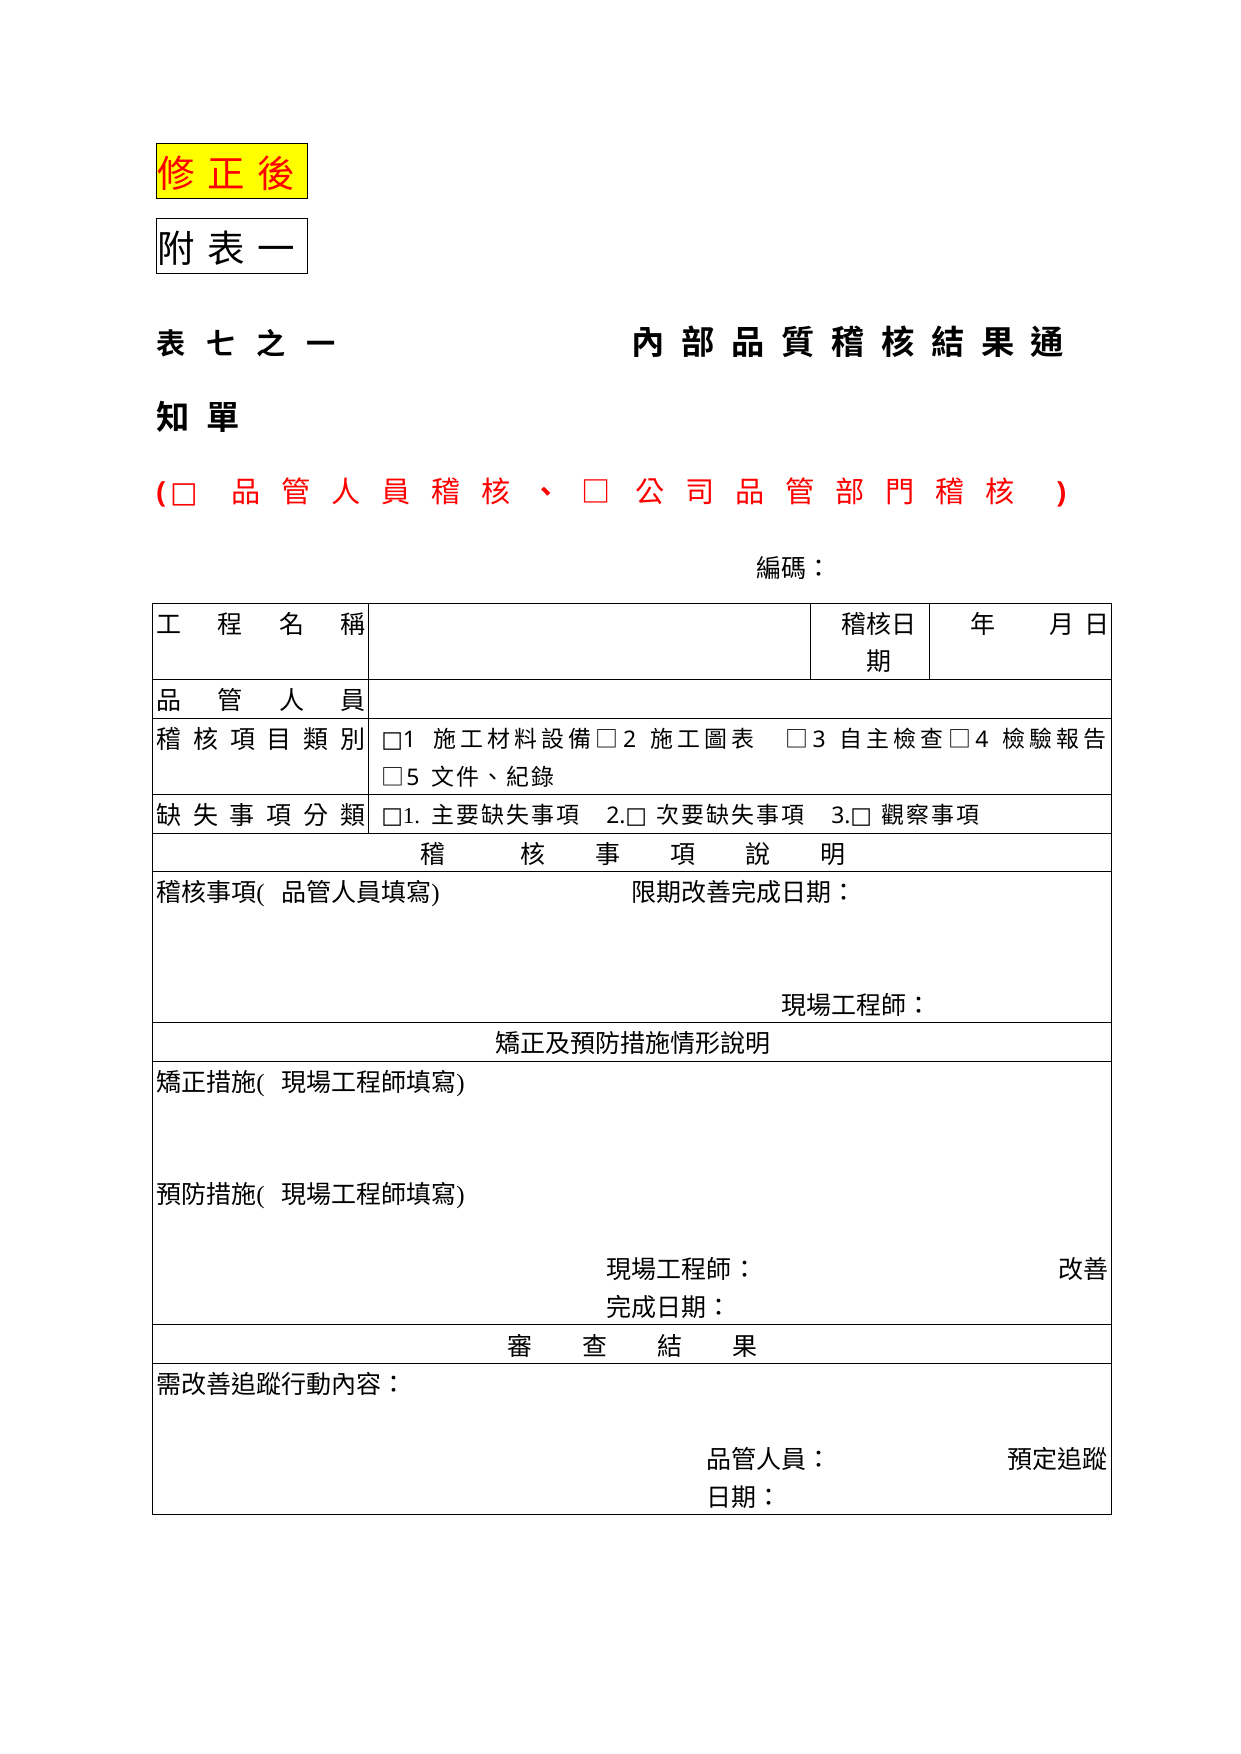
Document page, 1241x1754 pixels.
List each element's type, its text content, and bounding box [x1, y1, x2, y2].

table_cell 稽核項目類別 [153, 719, 368, 794]
table_cell 審 查 結 果 [153, 1325, 1111, 1363]
text 表七之一 內部品質稽核結果通知單 [156, 302, 1081, 452]
text 編碼： [156, 527, 1081, 602]
text 修正後 附表一 [156, 134, 1081, 284]
table_cell 品管人員 [153, 680, 368, 718]
table_cell □1.主要缺失事項 2.□次要缺失事項 3.□觀察事項 [369, 795, 1111, 833]
table_header 月 [998, 604, 1077, 678]
table_cell 稽 核 事 項 說 明 [153, 834, 1111, 871]
table_cell □1施工材料設備□2施工圖表 □3自主檢查□4檢驗報告 □5文件、紀錄 [369, 719, 1111, 794]
table_header 年 [930, 604, 998, 678]
table_header [369, 604, 810, 678]
table_cell 需改善追蹤行動內容： 品管人員： 預定追蹤日期： [153, 1364, 1111, 1514]
table_cell 矯正措施(現場工程師填寫) 預防措施(現場工程師填寫) 現場工程師： 改善完成日期： [153, 1062, 1111, 1324]
table_cell 矯正及預防措施情形說明 [153, 1023, 1111, 1061]
table_header 工程名稱 [153, 604, 368, 678]
table_cell [369, 680, 1111, 718]
table_cell 缺失事項分類 [153, 795, 368, 833]
table_header 日 [1077, 604, 1111, 678]
table_header 稽核日期 [811, 604, 929, 678]
table_cell 稽核事項(品管人員填寫) 限期改善完成日期： 現場工程師： [153, 872, 1111, 1022]
text (□品管人員稽核、□公司品管部門稽核) [156, 452, 1081, 527]
